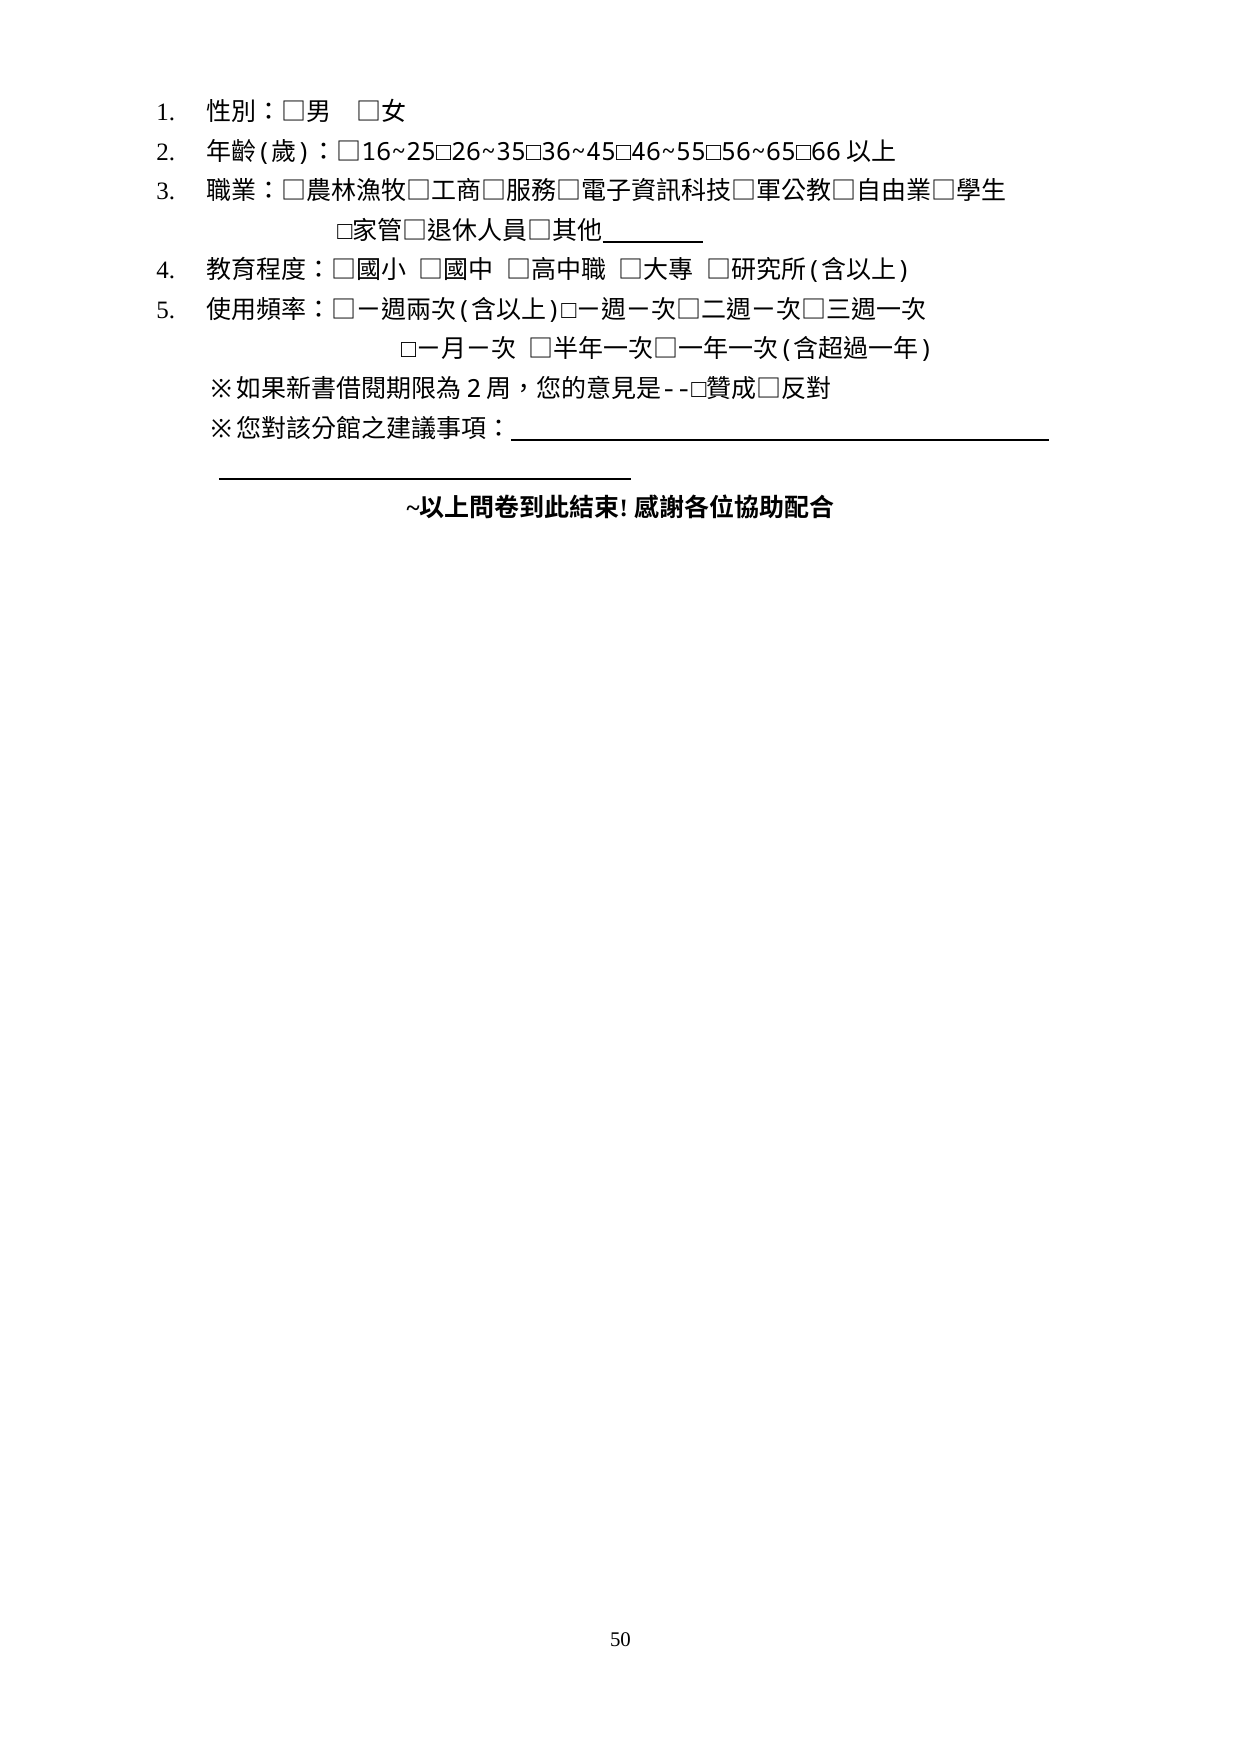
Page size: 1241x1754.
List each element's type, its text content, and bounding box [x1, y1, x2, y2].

text ~以上問卷到此結束! 感謝各位協助配合 [187, 484, 1053, 524]
list 年齡(歲)：□16~25□26~35□36~45□46~55□56~65□66以上 [156, 128, 1053, 168]
list 職業：□農林漁牧□工商□服務□電子資訊科技□軍公教□自由業□學生 [156, 168, 1053, 207]
list 性別：□男 □女 [156, 89, 1053, 128]
text □ㄧ月ㄧ次 □半年一次□一年一次(含超過一年) [206, 326, 1053, 366]
list 使用頻率：□ㄧ週兩次(含以上)□ㄧ週ㄧ次□二週ㄧ次□三週一次 [156, 287, 1053, 326]
text □家管□退休人員□其他 [187, 207, 1053, 247]
list 教育程度：□國小 □國中 □高中職 □大專 □研究所(含以上) [156, 247, 1053, 287]
text ※如果新書借閱期限為2周，您的意見是--□贊成□反對 [206, 366, 1053, 405]
text ※您對該分館之建議事項： [206, 405, 1053, 445]
